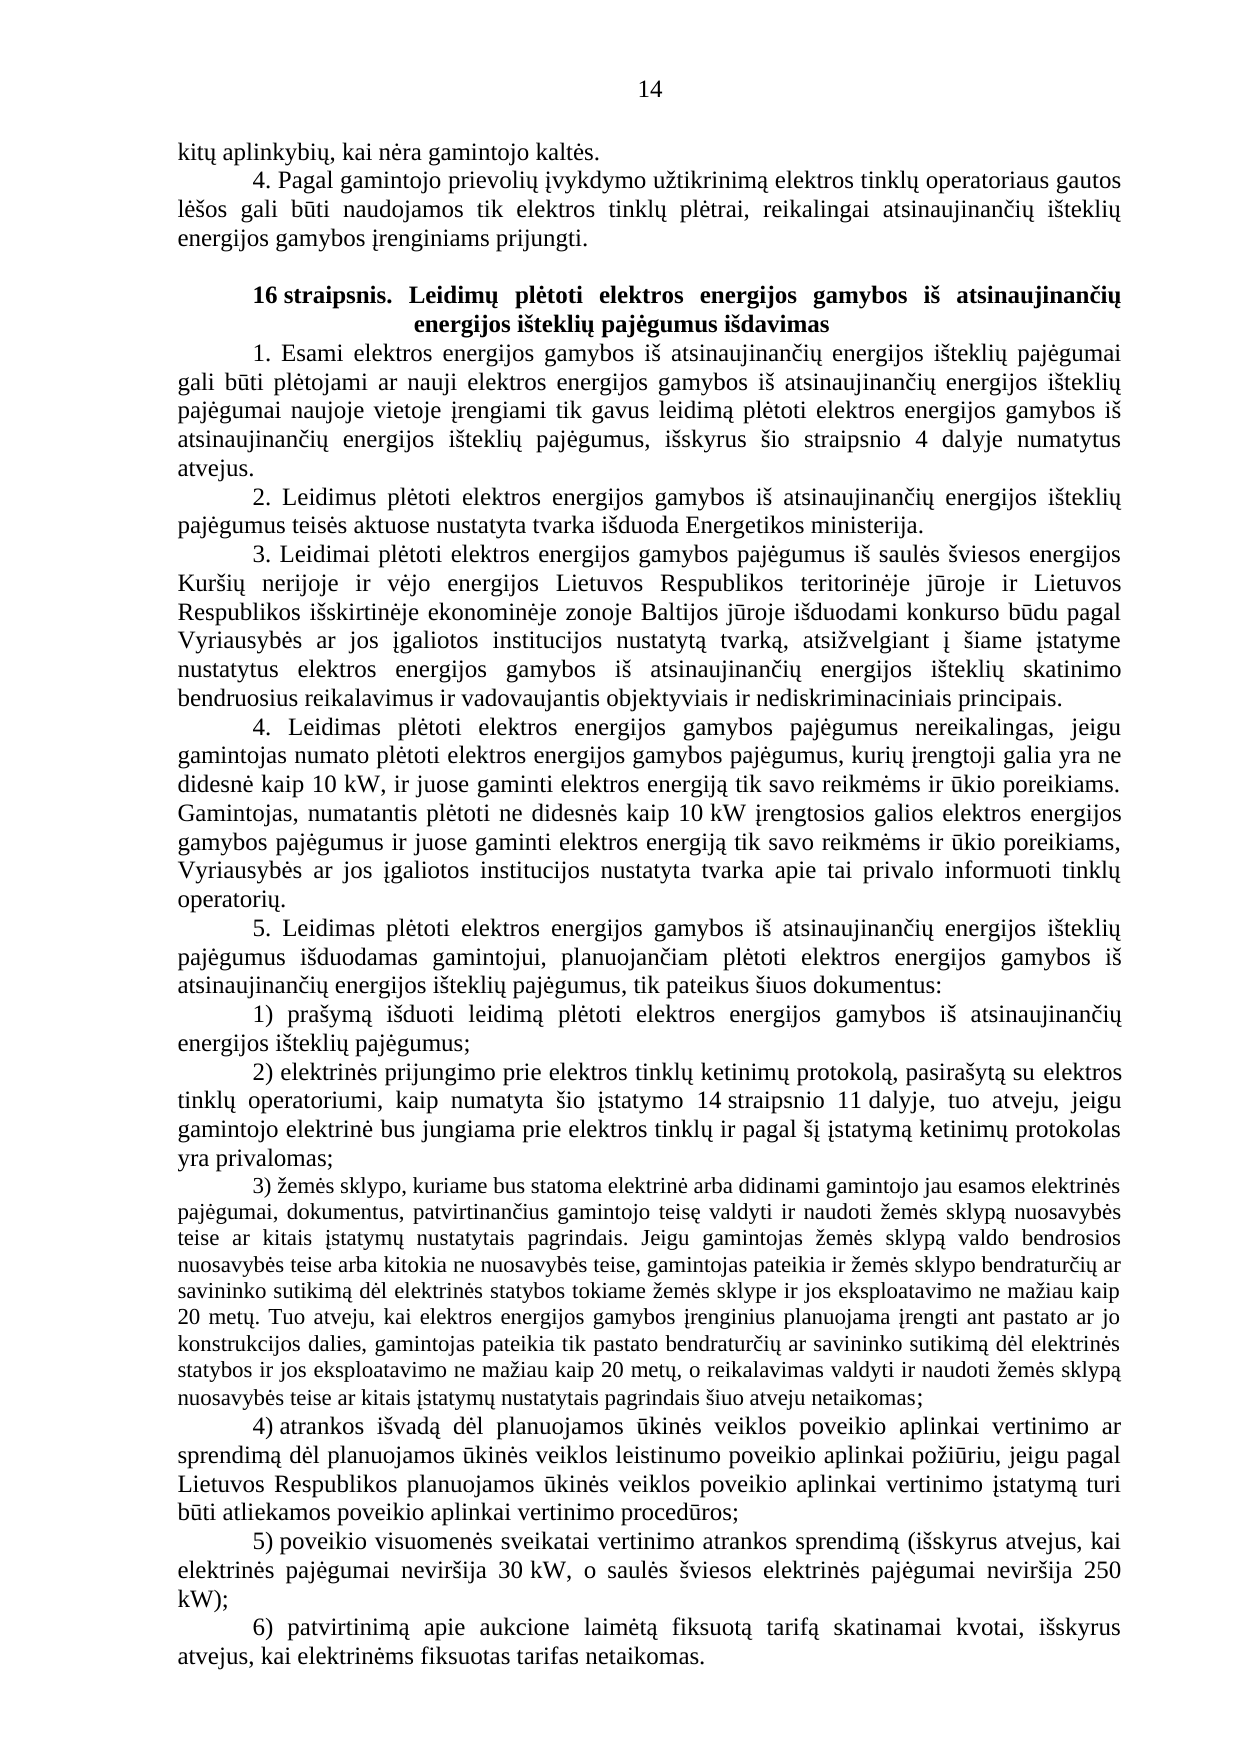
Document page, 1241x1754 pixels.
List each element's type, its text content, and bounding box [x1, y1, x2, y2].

list 1) prašymą išduoti leidimą plėtoti elektros energijos gamybos iš atsinaujinančių energijos išteklių pajėgumus; [177, 999, 1122, 1057]
list 6) patvirtinimą apie aukcione laimėtą fiksuotą tarifą skatinamai kvotai, išskyrus atvejus, kai elektrinėms fiksuotas tarifas netaikomas. [177, 1612, 1122, 1670]
list 4. Leidimas plėtoti elektros energijos gamybos pajėgumus nereikalingas, jeigu gamintojas numato plėtoti elektros energijos gamybos pajėgumus, kurių įrengtoji galia yra ne didesnė kaip 10 kW, ir juose gaminti elektros energiją tik savo reikmėms ir ūkio poreikiams. Gamintojas, numatantis plėtoti ne didesnės kaip 10 kW įrengtosios galios elektros energijos gamybos pajėgumus ir juose gaminti elektros energiją tik savo reikmėms ir ūkio poreikiams, Vyriausybės ar jos įgaliotos institucijos nustatyta tvarka apie tai privalo informuoti tinklų operatorių. [177, 712, 1122, 913]
text 16 straipsnis. Leidimų plėtoti elektros energijos gamybos iš atsinaujinančių energijos išteklių pajėgumus išdavimas [252, 280, 1122, 338]
text 3. Leidimai plėtoti elektros energijos gamybos pajėgumus iš saulės šviesos energijos Kuršių nerijoje ir vėjo energijos Lietuvos Respublikos teritorinėje jūroje ir Lietuvos Respublikos išskirtinėje ekonominėje zonoje Baltijos jūroje išduodami konkurso būdu pagal Vyriausybės ar jos įgaliotos institucijos nustatytą tvarką, atsižvelgiant į šiame įstatyme nustatytus elektros energijos gamybos iš atsinaujinančių energijos išteklių skatinimo bendruosius reikalavimus ir vadovaujantis objektyviais ir nediskriminaciniais principais. [177, 539, 1122, 712]
list 4) atrankos išvadą dėl planuojamos ūkinės veiklos poveikio aplinkai vertinimo ar sprendimą dėl planuojamos ūkinės veiklos leistinumo poveikio aplinkai požiūriu, jeigu pagal Lietuvos Respublikos planuojamos ūkinės veiklos poveikio aplinkai vertinimo įstatymą turi būti atliekamos poveikio aplinkai vertinimo procedūros; [177, 1411, 1122, 1526]
text kitų aplinkybių, kai nėra gamintojo kaltės. [177, 137, 1122, 165]
text 1. Esami elektros energijos gamybos iš atsinaujinančių energijos išteklių pajėgumai gali būti plėtojami ar nauji elektros energijos gamybos iš atsinaujinančių energijos išteklių pajėgumai naujoje vietoje įrengiami tik gavus leidimą plėtoti elektros energijos gamybos iš atsinaujinančių energijos išteklių pajėgumus, išskyrus šio straipsnio 4 dalyje numatytus atvejus. [177, 338, 1122, 482]
text 4. Pagal gamintojo prievolių įvykdymo užtikrinimą elektros tinklų operatoriaus gautos lėšos gali būti naudojamos tik elektros tinklų plėtrai, reikalingai atsinaujinančių išteklių energijos gamybos įrenginiams prijungti. [177, 165, 1122, 252]
list 2) elektrinės prijungimo prie elektros tinklų ketinimų protokolą, pasirašytą su elektros tinklų operatoriumi, kaip numatyta šio įstatymo 14 straipsnio 11 dalyje, tuo atveju, jeigu gamintojo elektrinė bus jungiama prie elektros tinklų ir pagal šį įstatymą ketinimų protokolas yra privalomas; [177, 1057, 1122, 1172]
list 3) žemės sklypo, kuriame bus statoma elektrinė arba didinami gamintojo jau esamos elektrinės pajėgumai, dokumentus, patvirtinančius gamintojo teisę valdyti ir naudoti žemės sklypą nuosavybės teise ar kitais įstatymų nustatytais pagrindais. Jeigu gamintojas žemės sklypą valdo bendrosios nuosavybės teise arba kitokia ne nuosavybės teise, gamintojas pateikia ir žemės sklypo bendraturčių ar savininko sutikimą dėl elektrinės statybos tokiame žemės sklype ir jos eksploatavimo ne mažiau kaip 20 metų. Tuo atveju, kai elektros energijos gamybos įrenginius planuojama įrengti ant pastato ar jo konstrukcijos dalies, gamintojas pateikia tik pastato bendraturčių ar savininko sutikimą dėl elektrinės statybos ir jos eksploatavimo ne mažiau kaip 20 metų, o reikalavimas valdyti ir naudoti žemės sklypą nuosavybės teise ar kitais įstatymų nustatytais pagrindais šiuo atveju netaikomas; [177, 1172, 1122, 1411]
text 2. Leidimus plėtoti elektros energijos gamybos iš atsinaujinančių energijos išteklių pajėgumus teisės aktuose nustatyta tvarka išduoda Energetikos ministerija. [177, 482, 1122, 539]
list 5. Leidimas plėtoti elektros energijos gamybos iš atsinaujinančių energijos išteklių pajėgumus išduodamas gamintojui, planuojančiam plėtoti elektros energijos gamybos iš atsinaujinančių energijos išteklių pajėgumus, tik pateikus šiuos dokumentus: [177, 913, 1122, 999]
list 5) poveikio visuomenės sveikatai vertinimo atrankos sprendimą (išskyrus atvejus, kai elektrinės pajėgumai neviršija 30 kW, o saulės šviesos elektrinės pajėgumai neviršija 250 kW); [177, 1526, 1122, 1612]
